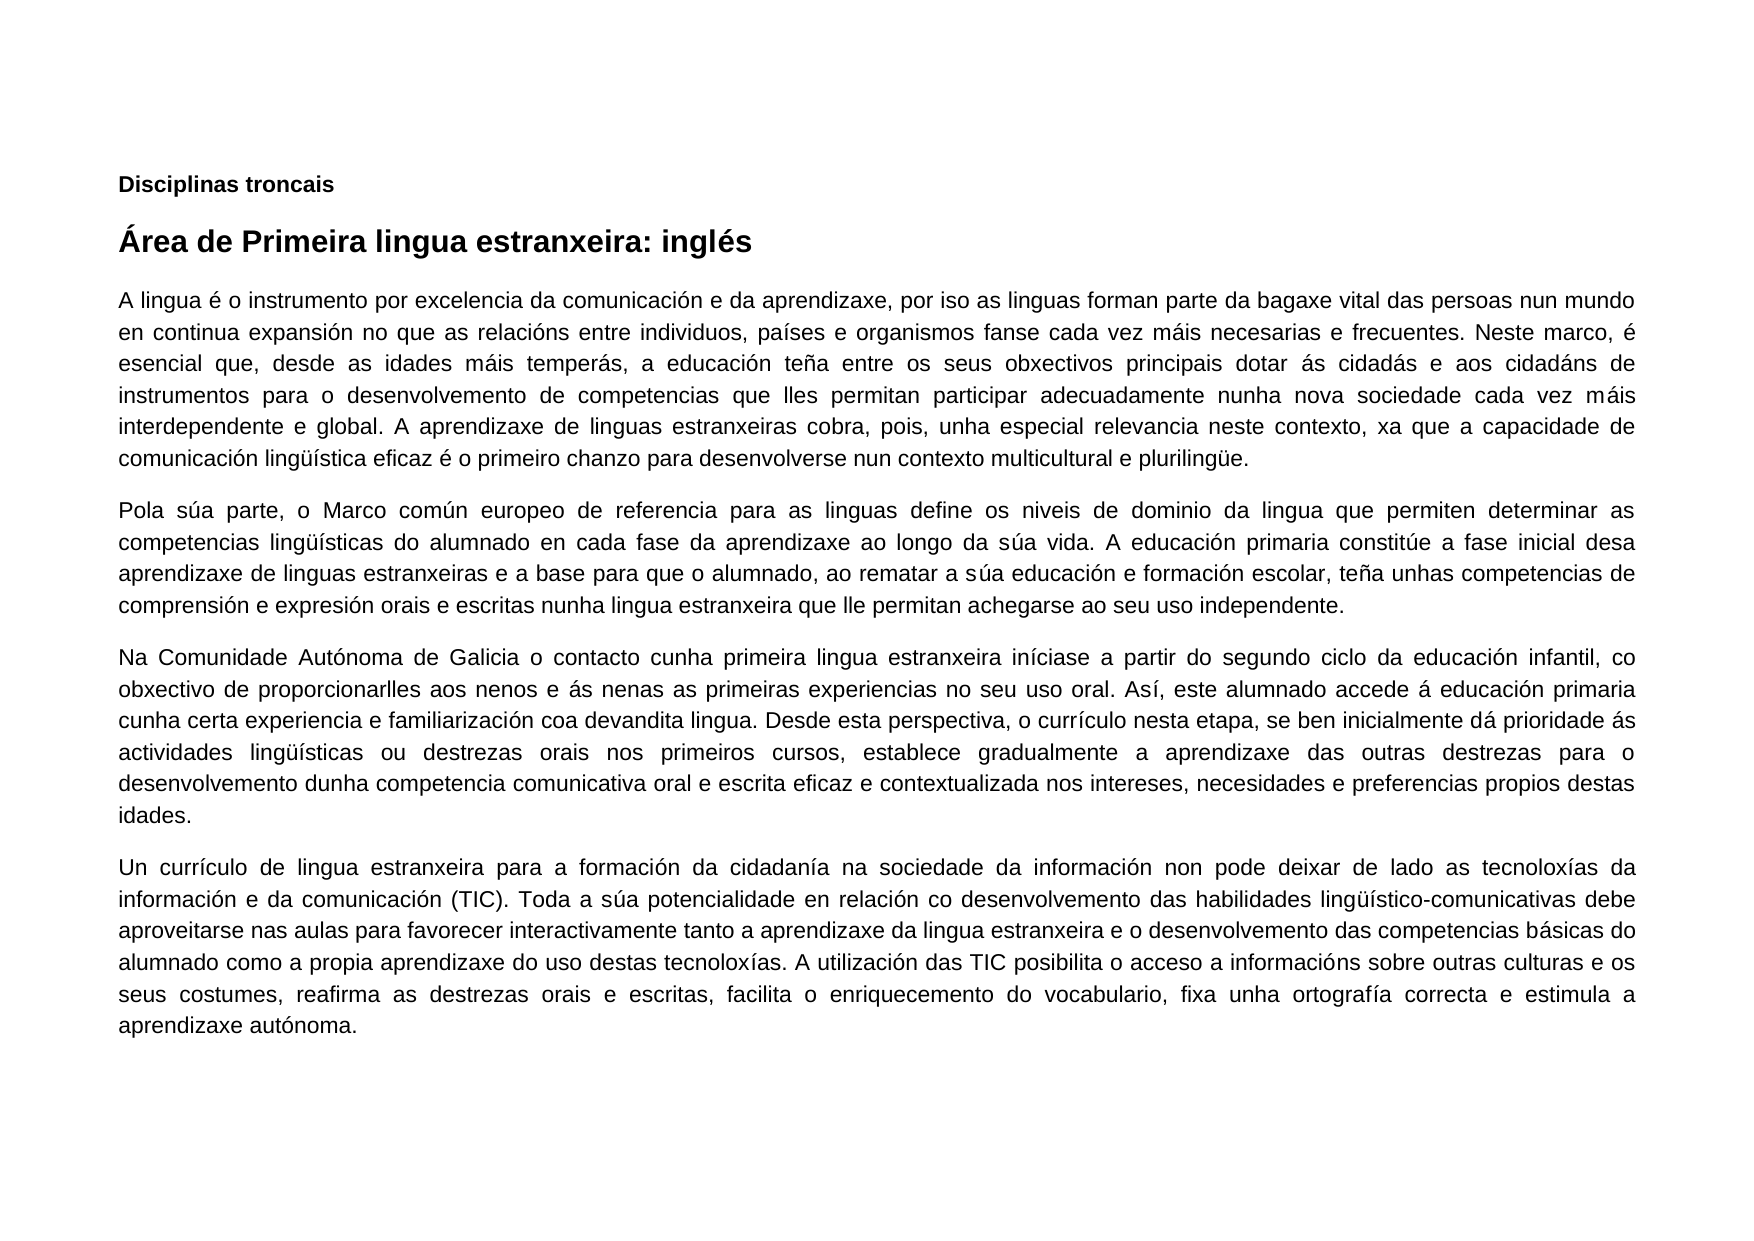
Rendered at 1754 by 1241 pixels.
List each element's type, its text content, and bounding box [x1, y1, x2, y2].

text Na Comunidade Autónoma de Galicia o contacto cunha primeira lingua estranxeira iníciase a partir do segundo ciclo da educación infantil, co obxectivo de proporcionarlles aos nenos e ás nenas as primeiras experiencias no seu uso oral. Así, este alumnado accede á educación primaria cunha certa experiencia e familiarización coa devandita lingua. Desde esta perspectiva, o currículo nesta etapa, se ben inicialmente dá prioridade ás actividades lingüísticas ou destrezas orais nos primeiros cursos, establece gradualmente a aprendizaxe das outras destrezas para o desenvolvemento dunha competencia comunicativa oral e escrita eficaz e contextualizada nos intereses, necesidades e preferencias propios destas idades. [118, 644, 1636, 828]
text Un currículo de lingua estranxeira para a formación da cidadanía na sociedade da información non pode deixar de lado as tecnoloxías da información e da comunicación (TIC). Toda a súa potencialidade en relación co desenvolvemento das habilidades lingüístico-comunicativas debe aproveitarse nas aulas para favorecer interactivamente tanto a aprendizaxe da lingua estranxeira e o desenvolvemento das competencias básicas do alumnado como a propia aprendizaxe do uso destas tecnoloxías. A utilización das TIC posibilita o acceso a informacións sobre outras culturas e os seus costumes, reafirma as destrezas orais e escritas, facilita o enriquecemento do vocabulario, fixa unha ortografía correcta e estimula a aprendizaxe autónoma. [118, 854, 1636, 1038]
text A lingua é o instrumento por excelencia da comunicación e da aprendizaxe, por iso as linguas forman parte da bagaxe vital das persoas nun mundo en continua expansión no que as relacións entre individuos, países e organismos fanse cada vez máis necesarias e frecuentes. Neste marco, é esencial que, desde as idades máis temperás, a educación teña entre os seus obxectivos principais dotar ás cidadás e aos cidadáns de instrumentos para o desenvolvemento de competencias que lles permitan participar adecuadamente nunha nova sociedade cada vez máis interdependente e global. A aprendizaxe de linguas estranxeiras cobra, pois, unha especial relevancia neste contexto, xa que a capacidade de comunicación lingüística eficaz é o primeiro chanzo para desenvolverse nun contexto multicultural e plurilingüe. [118, 287, 1636, 471]
text Área de Primeira lingua estranxeira: inglés [118, 223, 1636, 259]
text Disciplinas troncais [118, 171, 1636, 197]
text Pola súa parte, o Marco común europeo de referencia para as linguas define os niveis de dominio da lingua que permiten determinar as competencias lingüísticas do alumnado en cada fase da aprendizaxe ao longo da súa vida. A educación primaria constitúe a fase inicial desa aprendizaxe de linguas estranxeiras e a base para que o alumnado, ao rematar a súa educación e formación escolar, teña unhas competencias de comprensión e expresión orais e escritas nunha lingua estranxeira que lle permitan achegarse ao seu uso independente. [118, 497, 1636, 618]
